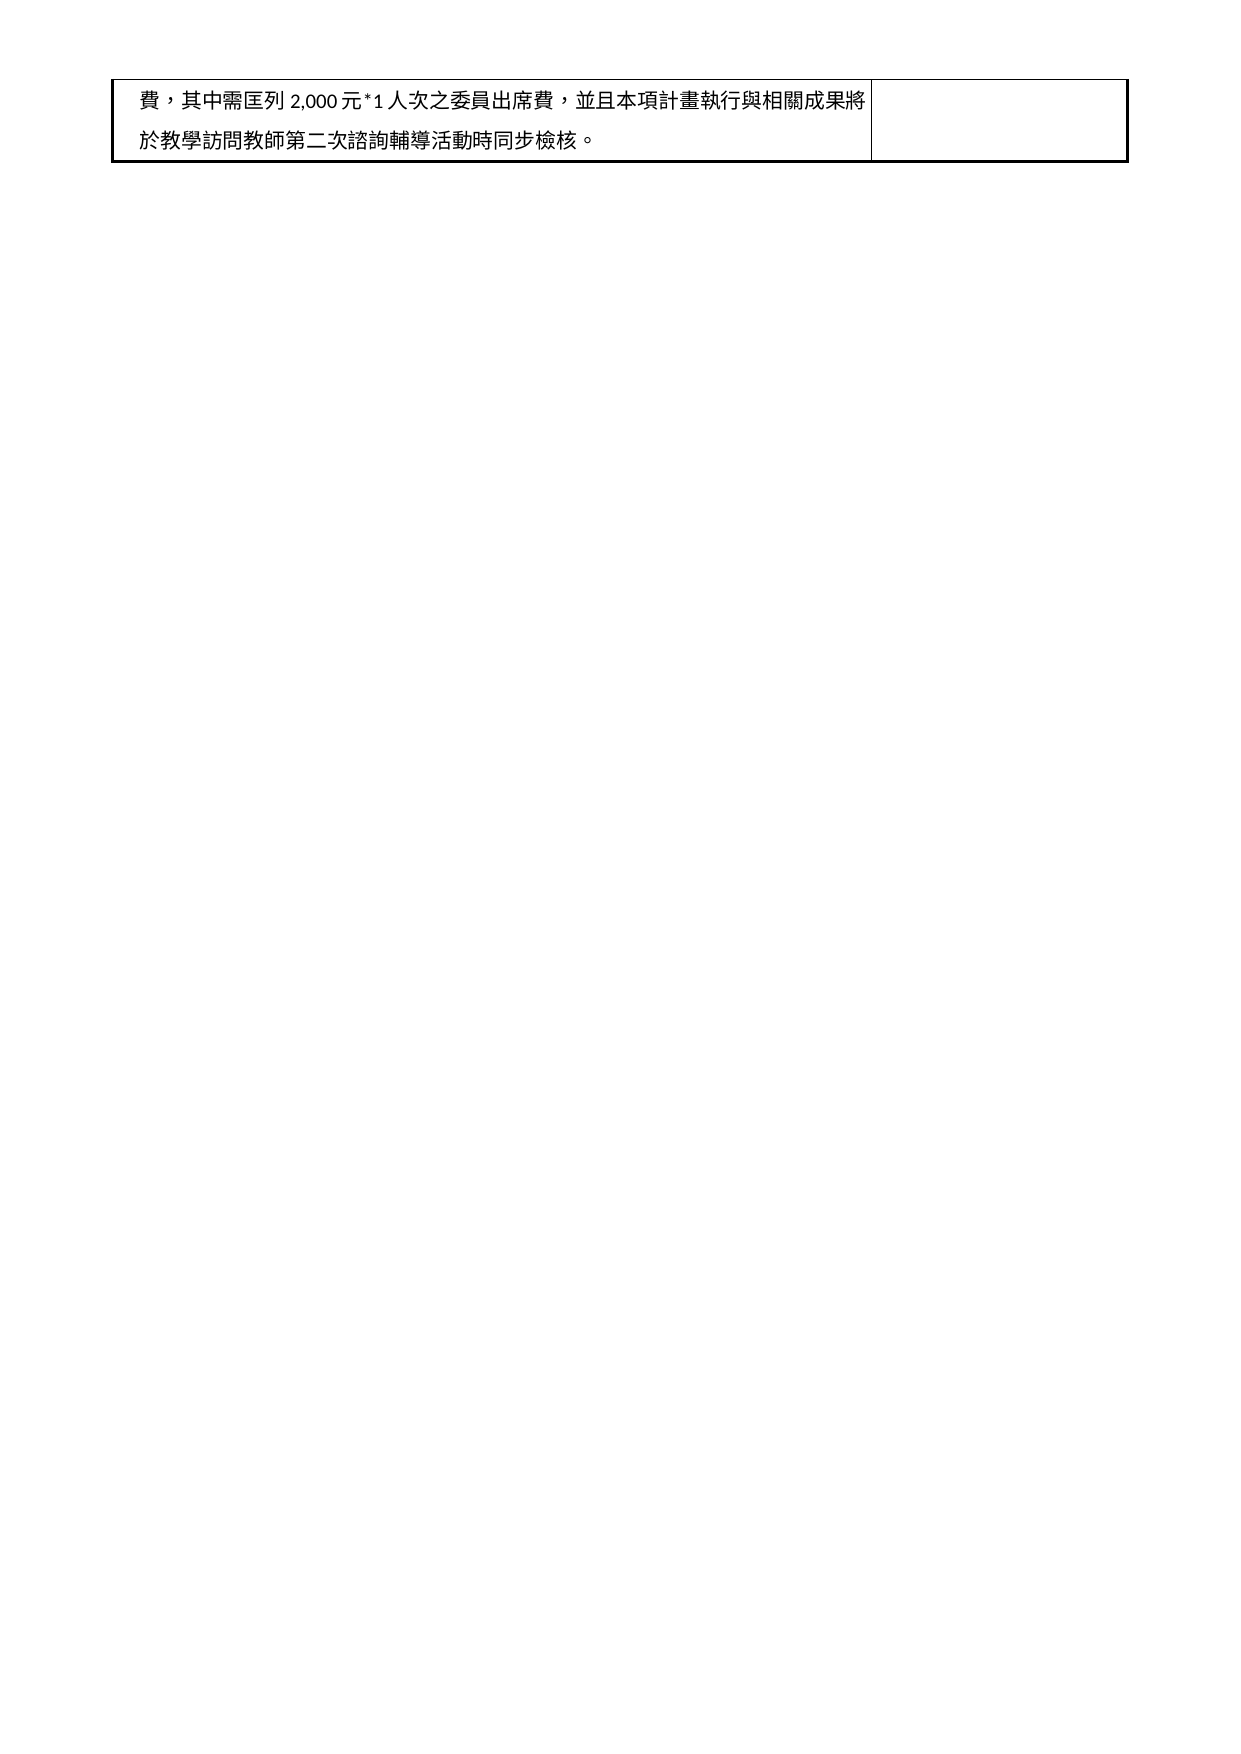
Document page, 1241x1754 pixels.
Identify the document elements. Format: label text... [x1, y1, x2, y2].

table_cell 費，其中需匡列2,000元*1人次之委員出席費，並且本項計畫執行與相關成果將於教學訪問教師第二次諮詢輔導活動時同步檢核。 [114, 80, 871, 160]
table_cell [872, 80, 1126, 160]
